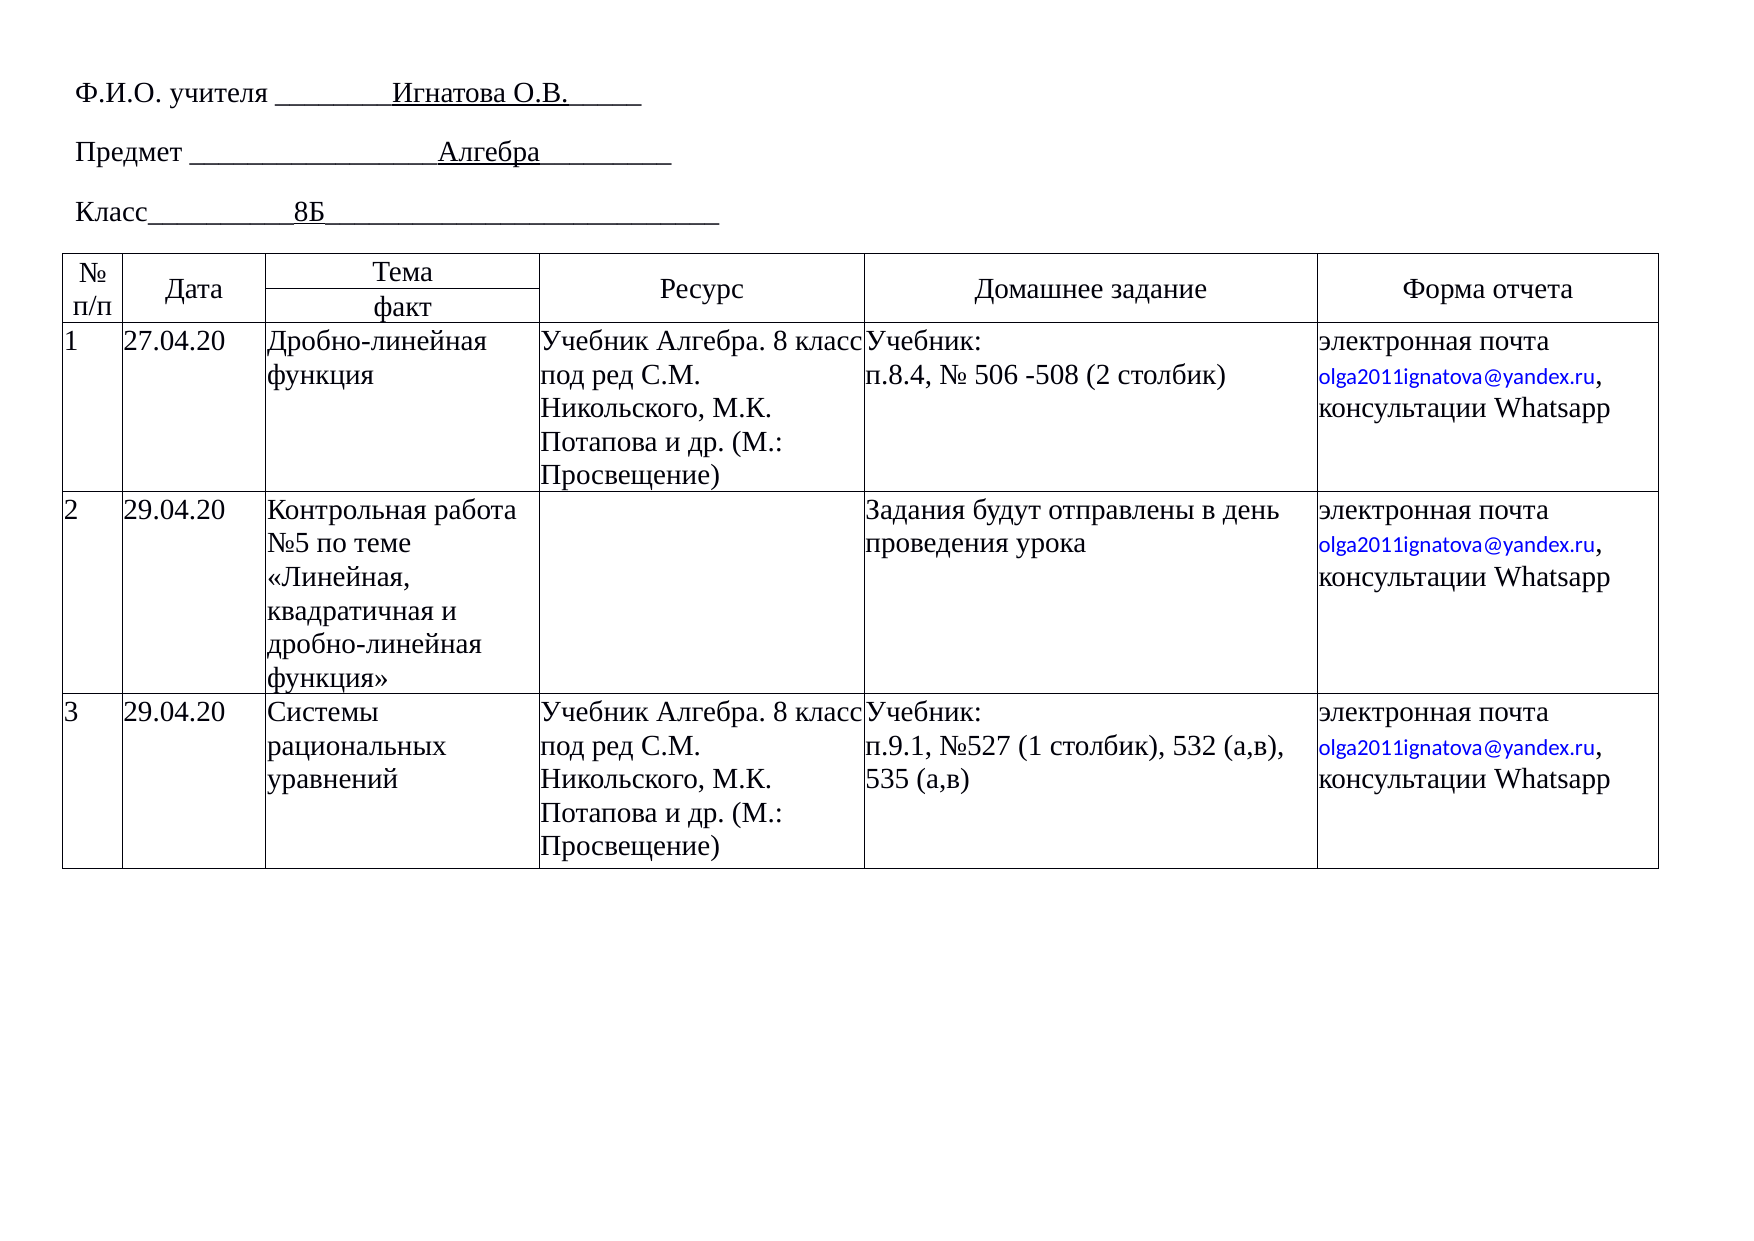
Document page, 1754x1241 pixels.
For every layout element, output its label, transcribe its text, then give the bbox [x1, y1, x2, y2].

table_header Форма отчета [1318, 254, 1658, 322]
table_cell 1 [63, 323, 122, 491]
text Предмет _________________Алгебра_________ [75, 134, 1679, 168]
table_cell Учебник: п.9.1, №527 (1 столбик), 532 (а,в), 535 (а,в) [865, 694, 1317, 868]
text Класс__________8Б___________________________ [75, 194, 1679, 227]
table_cell электронная почта olga2011ignatova@yandex.ru, консультации Whatsapp [1318, 492, 1658, 693]
table_cell 29.04.20 [123, 492, 265, 693]
table_header Дата [123, 254, 265, 322]
table_header Ресурс [540, 254, 864, 322]
text Ф.И.О. учителя ________Игнатова О.В._____ [75, 75, 1679, 108]
table_cell электронная почта olga2011ignatova@yandex.ru, консультации Whatsapp [1318, 694, 1658, 868]
table_cell Задания будут отправлены в день проведения урока [865, 492, 1317, 693]
table_cell Контрольная работа №5 по теме «Линейная, квадратичная и дробно-линейная функция» [266, 492, 539, 693]
table_header Домашнее задание [865, 254, 1317, 322]
table_cell 27.04.20 [123, 323, 265, 491]
table_cell Учебник: п.8.4, № 506 -508 (2 столбик) [865, 323, 1317, 491]
table_header № п/п [63, 254, 122, 322]
table_cell Дробно-линейная функция [266, 323, 539, 491]
table_cell [540, 492, 864, 693]
table_cell Системы рациональных уравнений [266, 694, 539, 868]
table_cell 3 [63, 694, 122, 868]
table_cell 2 [63, 492, 122, 693]
table_cell электронная почта olga2011ignatova@yandex.ru, консультации Whatsapp [1318, 323, 1658, 491]
table_cell Учебник Алгебра. 8 класс под ред С.М. Никольского, М.К. Потапова и др. (М.: Просвещение) [540, 323, 864, 491]
table_cell 29.04.20 [123, 694, 265, 868]
table_header Тема [266, 254, 539, 288]
table_cell факт [266, 289, 539, 322]
table_cell Учебник Алгебра. 8 класс под ред С.М. Никольского, М.К. Потапова и др. (М.: Просвещение) [540, 694, 864, 868]
